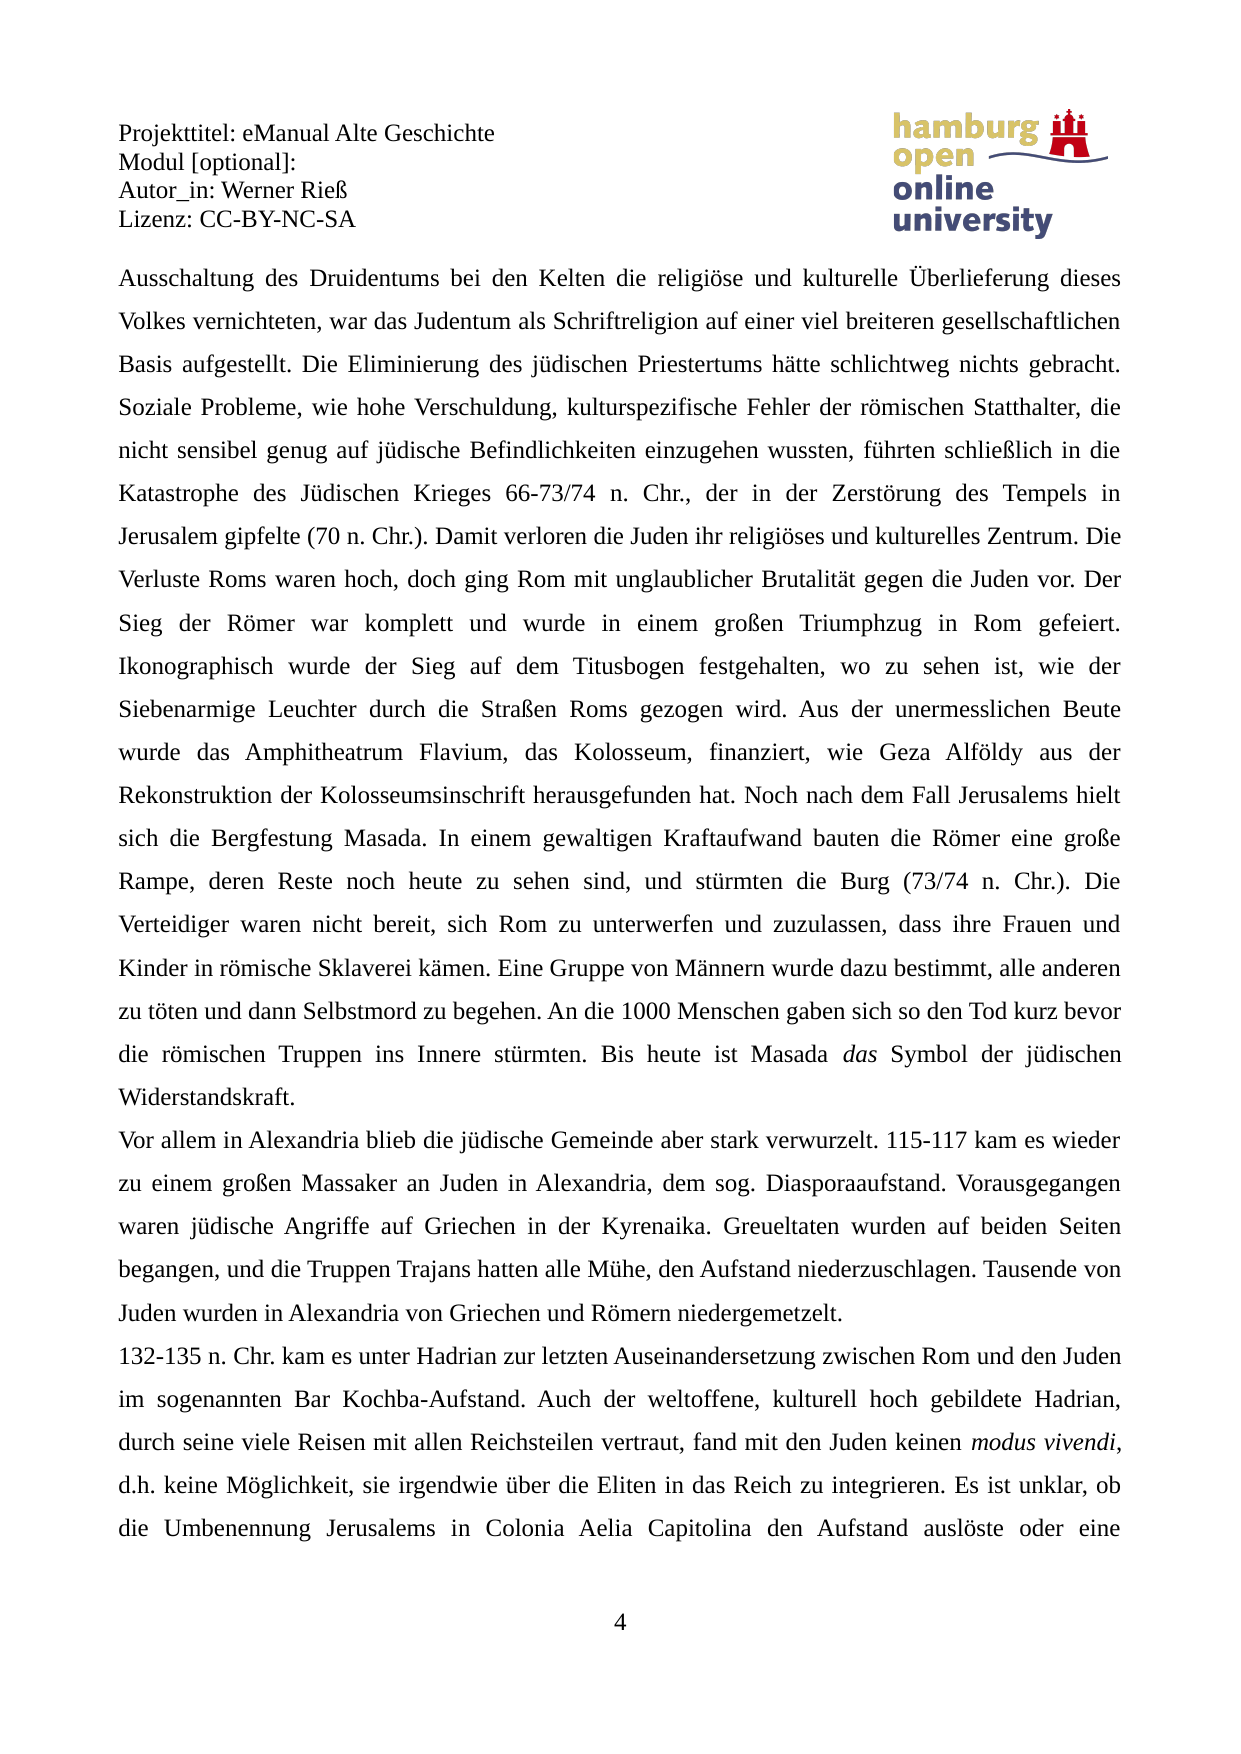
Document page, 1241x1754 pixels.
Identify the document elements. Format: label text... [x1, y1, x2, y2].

text Vor allem in Alexandria blieb die jüdische Gemeinde aber stark verwurzelt. 115-117 kam es wieder zu einem großen Massaker an Juden in Alexandria, dem sog. Diasporaaufstand. Vorausgegangen waren jüdische Angriffe auf Griechen in der Kyrenaika. Greueltaten wurden auf beiden Seiten begangen, und die Truppen Trajans hatten alle Mühe, den Aufstand niederzuschlagen. Tausende von Juden wurden in Alexandria von Griechen und Römern niedergemetzelt. [118, 1125, 1122, 1326]
picture [893, 109, 1108, 239]
text 132-135 n. Chr. kam es unter Hadrian zur letzten Auseinandersetzung zwischen Rom und den Juden im sogenannten Bar Kochba-Aufstand. Auch der weltoffene, kulturell hoch gebildete Hadrian, durch seine viele Reisen mit allen Reichsteilen vertraut, fand mit den Juden keinen modus vivendi, d.h. keine Möglichkeit, sie irgendwie über die Eliten in das Reich zu integrieren. Es ist unklar, ob die Umbenennung Jerusalems in Colonia Aelia Capitolina den Aufstand auslöste oder eine [118, 1341, 1122, 1542]
text Ausschaltung des Druidentums bei den Kelten die religiöse und kulturelle Überlieferung dieses Volkes vernichteten, war das Judentum als Schriftreligion auf einer viel breiteren gesellschaftlichen Basis aufgestellt. Die Eliminierung des jüdischen Priestertums hätte schlichtweg nichts gebracht. Soziale Probleme, wie hohe Verschuldung, kulturspezifische Fehler der römischen Statthalter, die nicht sensibel genug auf jüdische Befindlichkeiten einzugehen wussten, führten schließlich in die Katastrophe des Jüdischen Krieges 66-73/74 n. Chr., der in der Zerstörung des Tempels in Jerusalem gipfelte (70 n. Chr.). Damit verloren die Juden ihr religiöses und kulturelles Zentrum. Die Verluste Roms waren hoch, doch ging Rom mit unglaublicher Brutalität gegen die Juden vor. Der Sieg der Römer war komplett und wurde in einem großen Triumphzug in Rom gefeiert. Ikonographisch wurde der Sieg auf dem Titusbogen festgehalten, wo zu sehen ist, wie der Siebenarmige Leuchter durch die Straßen Roms gezogen wird. Aus der unermesslichen Beute wurde das Amphitheatrum Flavium, das Kolosseum, finanziert, wie Geza Alföldy aus der Rekonstruktion der Kolosseumsinschrift herausgefunden hat. Noch nach dem Fall Jerusalems hielt sich die Bergfestung Masada. In einem gewaltigen Kraftaufwand bauten die Römer eine große Rampe, deren Reste noch heute zu sehen sind, und stürmten die Burg (73/74 n. Chr.). Die Verteidiger waren nicht bereit, sich Rom zu unterwerfen und zuzulassen, dass ihre Frauen und Kinder in römische Sklaverei kämen. Eine Gruppe von Männern wurde dazu bestimmt, alle anderen zu töten und dann Selbstmord zu begehen. An die 1000 Menschen gaben sich so den Tod kurz bevor die römischen Truppen ins Innere stürmten. Bis heute ist Masada das Symbol der jüdischen Widerstandskraft. [118, 263, 1122, 1111]
